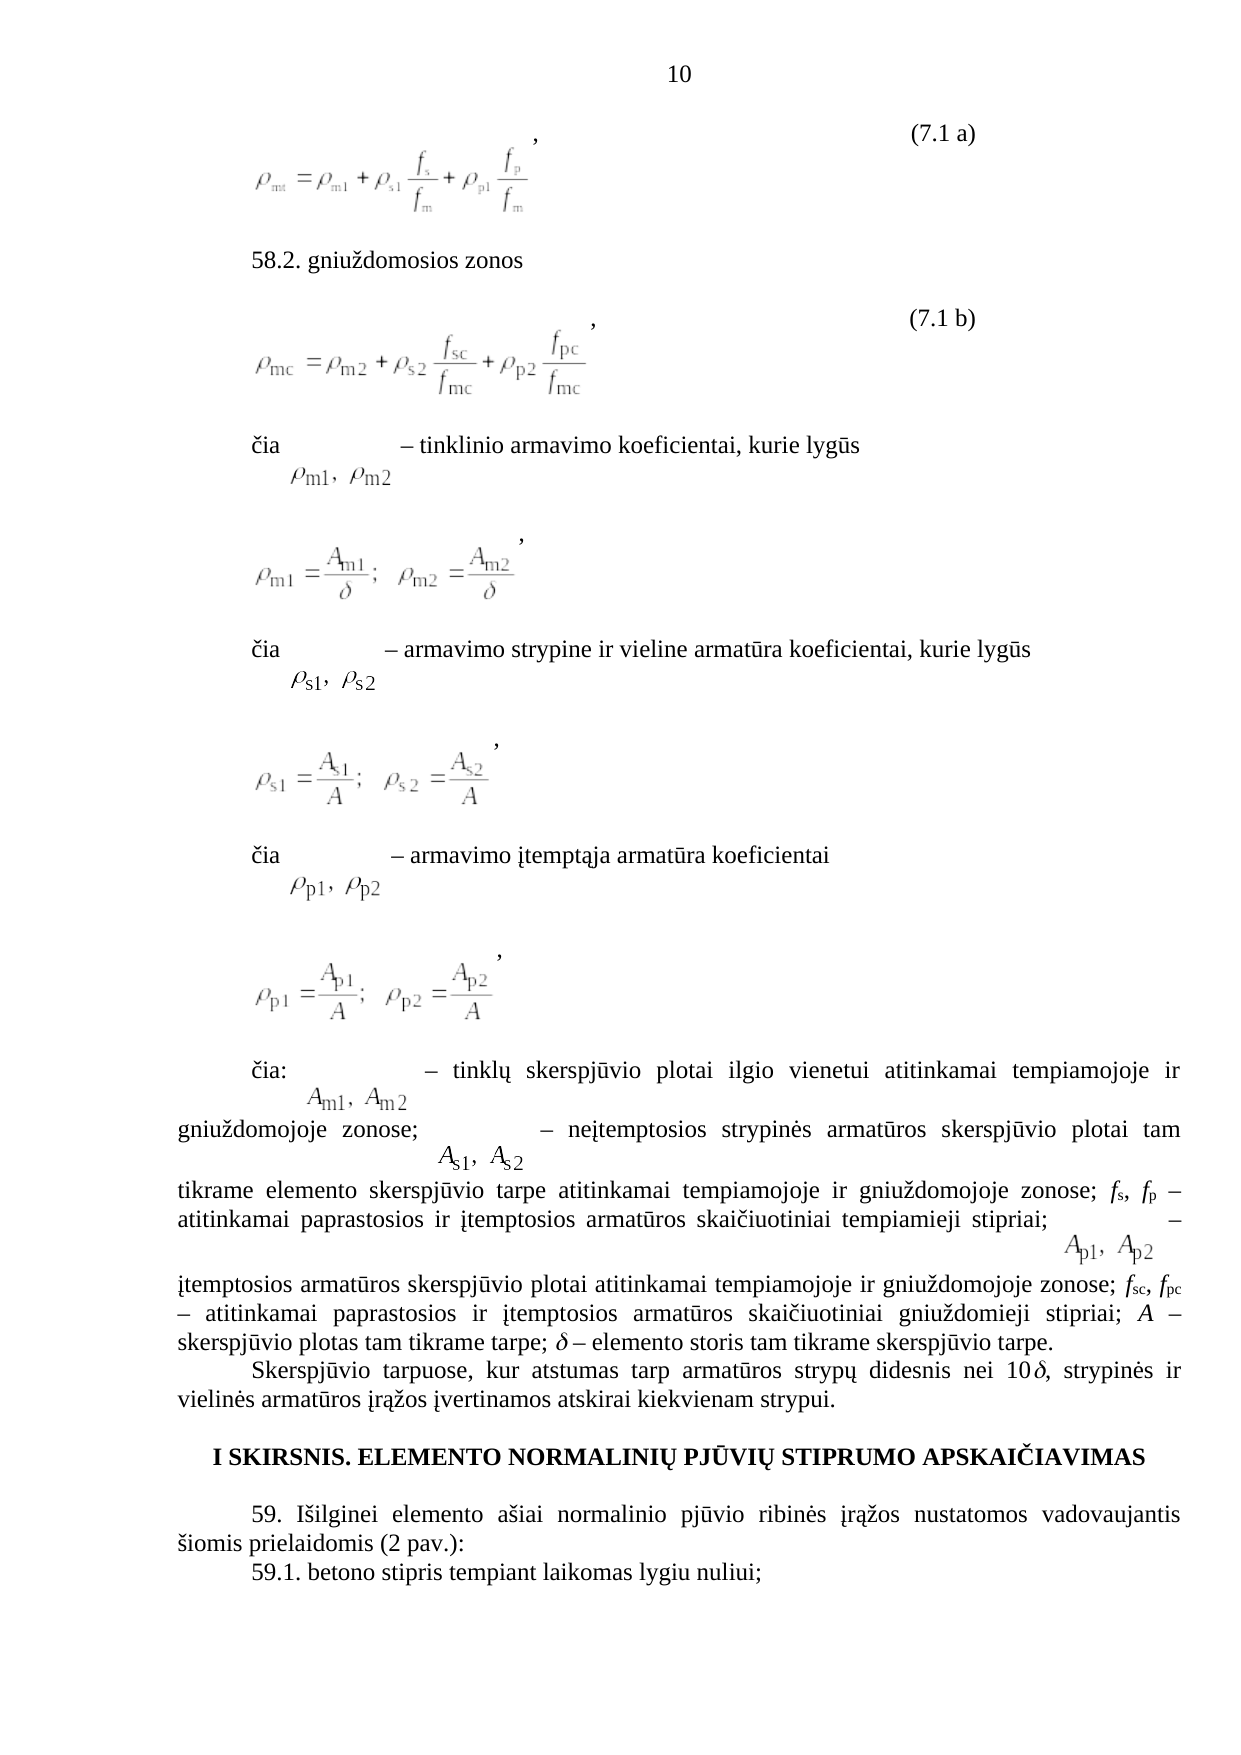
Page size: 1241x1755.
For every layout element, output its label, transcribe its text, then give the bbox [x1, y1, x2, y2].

text čia: – tinklų skerspjūvio plotai ilgio vienetui atitinkamai tempiamojoje ir gniuždomojoje zonose; – neįtemptosios strypinės armatūros skerspjūvio plotai tam tikrame elemento skerspjūvio tarpe atitinkamai tempiamojoje ir gniuždomojoje zonose; fs, fp – atitinkamai paprastosios ir įtemptosios armatūros skaičiuotiniai tempiamieji stipriai; – įtemptosios armatūros skerspjūvio plotai atitinkamai tempiamojoje ir gniuždomojoje zonose; fsc, fpc – atitinkamai paprastosios ir įtemptosios armatūros skaičiuotiniai gniuždomieji stipriai; A – skerspjūvio plotas tam tikrame tarpe;  – elemento storis tam tikrame skerspjūvio tarpe. [177, 1055, 1181, 1355]
text , (7.1 b) [177, 303, 1181, 401]
text čia – armavimo strypine ir vieline armatūra koeficientai, kurie lygūs [177, 634, 1181, 695]
text , (7.1 a) [177, 118, 1181, 216]
text , [177, 723, 1181, 811]
text , [177, 518, 1181, 605]
text 58.2. gniuždomosios zonos [177, 245, 1181, 274]
text , [177, 934, 1181, 1026]
text I skirsnis. Elemento normalinių pjūvių stiprumo apskaičiavimas [177, 1442, 1181, 1470]
text 59.1. betono stipris tempiant laikomas lygiu nuliui; [177, 1557, 1181, 1585]
text čia – tinklinio armavimo koeficientai, kurie lygūs [177, 430, 1181, 489]
text čia – armavimo įtemptąja armatūra koeficientai [177, 840, 1181, 905]
text Skerspjūvio tarpuose, kur atstumas tarp armatūros strypų didesnis nei 10, strypinės ir vielinės armatūros įrąžos įvertinamos atskirai kiekvienam strypui. [177, 1355, 1181, 1413]
text 59. Išilginei elemento ašiai normalinio pjūvio ribinės įrąžos nustatomos vadovaujantis šiomis prielaidomis (2 pav.): [177, 1499, 1181, 1557]
